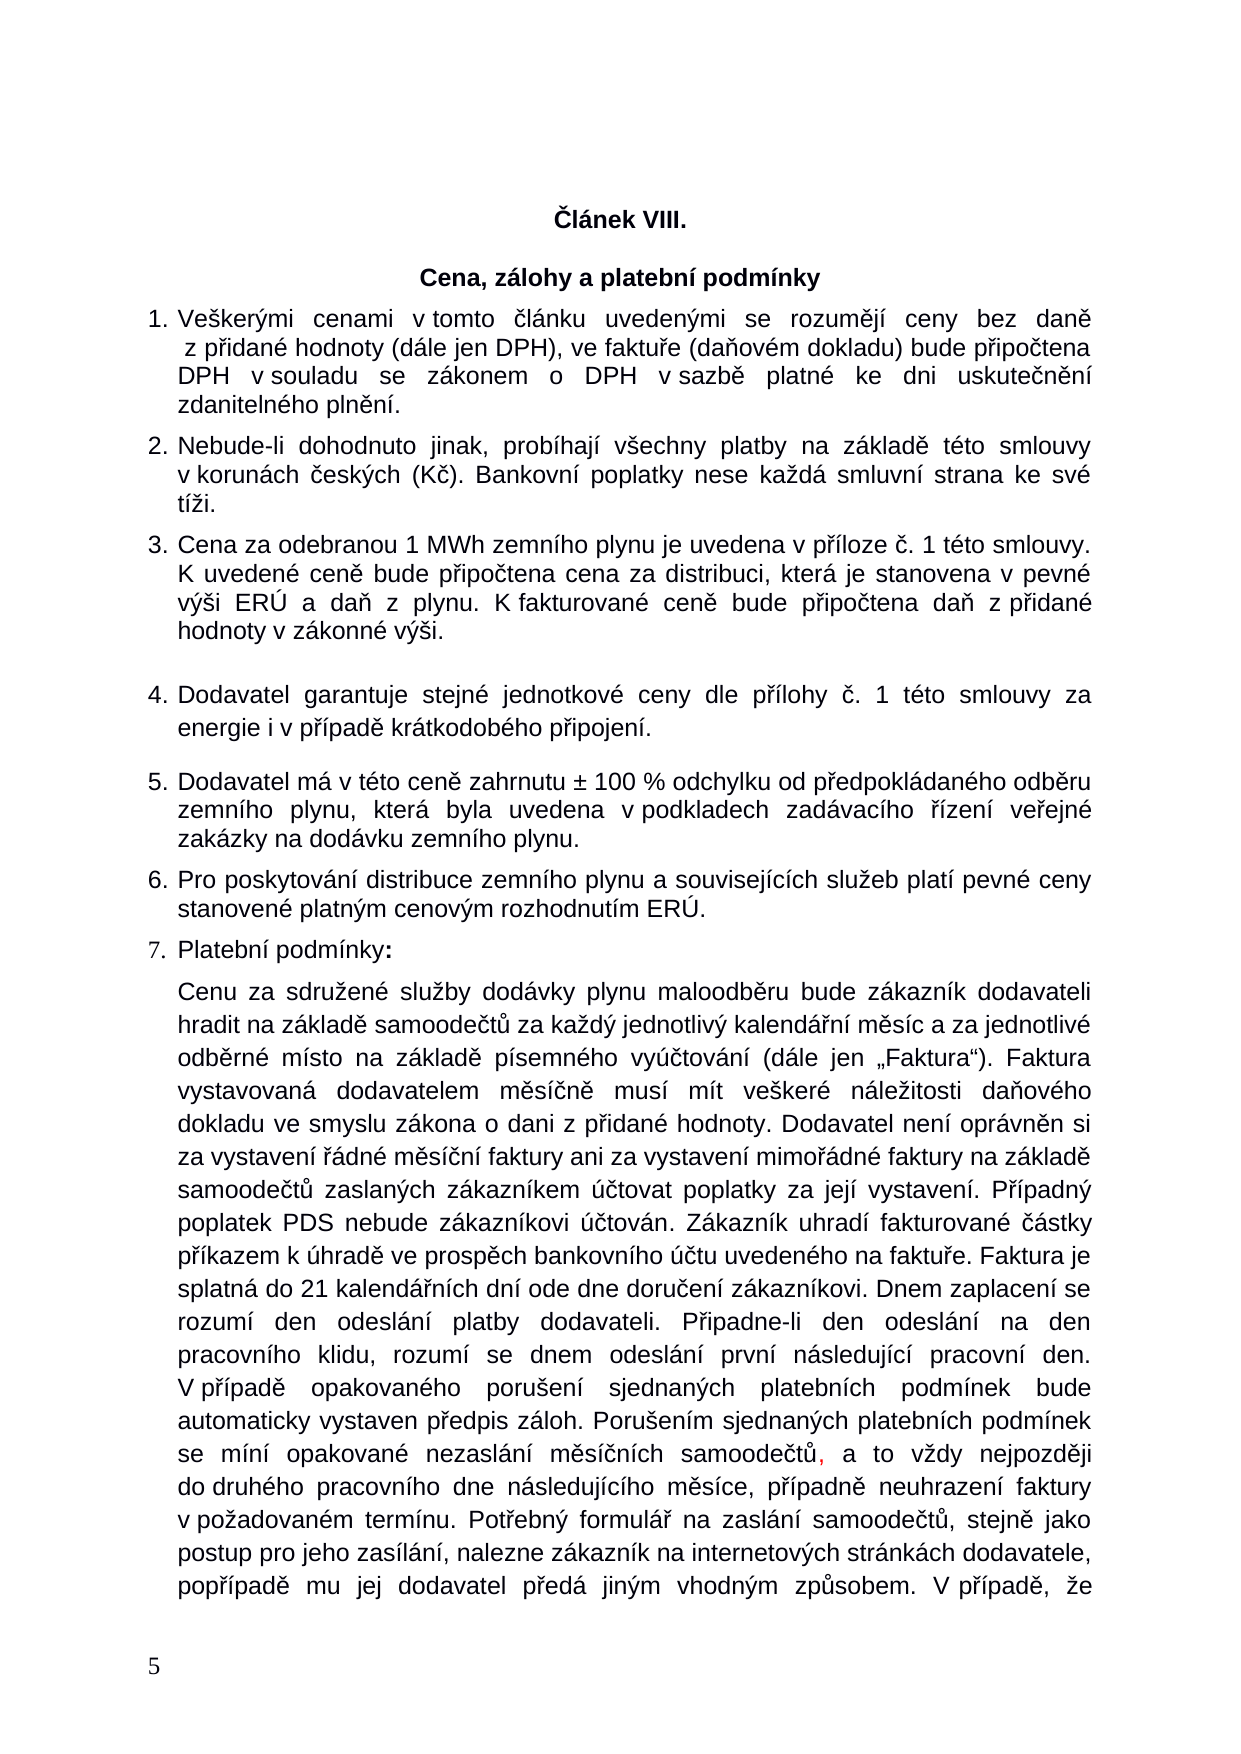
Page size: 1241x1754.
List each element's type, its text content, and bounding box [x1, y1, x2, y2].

list Veškerými cenami v tomto článku uvedenými se rozumějí ceny bez daně z přidané hodnoty (dále jen DPH), ve faktuře (daňovém dokladu) bude připočtena DPH v souladu se zákonem o DPH v sazbě platné ke dni uskutečnění zdanitelného plnění. [148, 304, 1093, 419]
list Pro poskytování distribuce zemního plynu a souvisejících služeb platí pevné ceny stanovené platným cenovým rozhodnutím ERÚ. [148, 865, 1093, 923]
text Cena, zálohy a platební podmínky [148, 263, 1093, 291]
text Cenu za sdružené služby dodávky plynu maloodběru bude zákazník dodavateli hradit na základě samoodečtů za každý jednotlivý kalendářní měsíc a za jednotlivé odběrné místo na základě písemného vyúčtování (dále jen „Faktura“). Faktura vystavovaná dodavatelem měsíčně musí mít veškeré náležitosti daňového dokladu ve smyslu zákona o dani z přidané hodnoty. Dodavatel není oprávněn si za vystavení řádné měsíční faktury ani za vystavení mimořádné faktury na základě samoodečtů zaslaných zákazníkem účtovat poplatky za její vystavení. Případný poplatek PDS nebude zákazníkovi účtován. Zákazník uhradí fakturované částky příkazem k úhradě ve prospěch bankovního účtu uvedeného na faktuře. Faktura je splatná do 21 kalendářních dní ode dne doručení zákazníkovi. Dnem zaplacení se rozumí den odeslání platby dodavateli. Připadne-li den odeslání na den pracovního klidu, rozumí se dnem odeslání první následující pracovní den. V případě opakovaného porušení sjednaných platebních podmínek bude automaticky vystaven předpis záloh. Porušením sjednaných platebních podmínek se míní opakované nezaslání měsíčních samoodečtů, a to vždy nejpozději do druhého pracovního dne následujícího měsíce, případně neuhrazení faktury v požadovaném termínu. Potřebný formulář na zaslání samoodečtů, stejně jako postup pro jeho zasílání, nalezne zákazník na internetových stránkách dodavatele, popřípadě mu jej dodavatel předá jiným vhodným způsobem. V případě, že [148, 977, 1093, 1600]
list Cena za odebranou 1 MWh zemního plynu je uvedena v příloze č. 1 této smlouvy. K uvedené ceně bude připočtena cena za distribuci, která je stanovena v pevné výši ERÚ a daň z plynu. K fakturované ceně bude připočtena daň z přidané hodnoty v zákonné výši. [148, 530, 1093, 645]
list Dodavatel má v této ceně zahrnutu ± 100 % odchylku od předpokládaného odběru zemního plynu, která byla uvedena v podkladech zadávacího řízení veřejné zakázky na dodávku zemního plynu. [148, 767, 1093, 853]
list Platební podmínky: [148, 935, 1093, 964]
text Článek VIII. [148, 205, 1093, 263]
list Nebude-li dohodnuto jinak, probíhají všechny platby na základě této smlouvy v korunách českých (Kč). Bankovní poplatky nese každá smluvní strana ke své tíži. [148, 431, 1093, 518]
list Dodavatel garantuje stejné jednotkové ceny dle přílohy č. 1 této smlouvy za energie i v případě krátkodobého připojení. [148, 680, 1093, 741]
